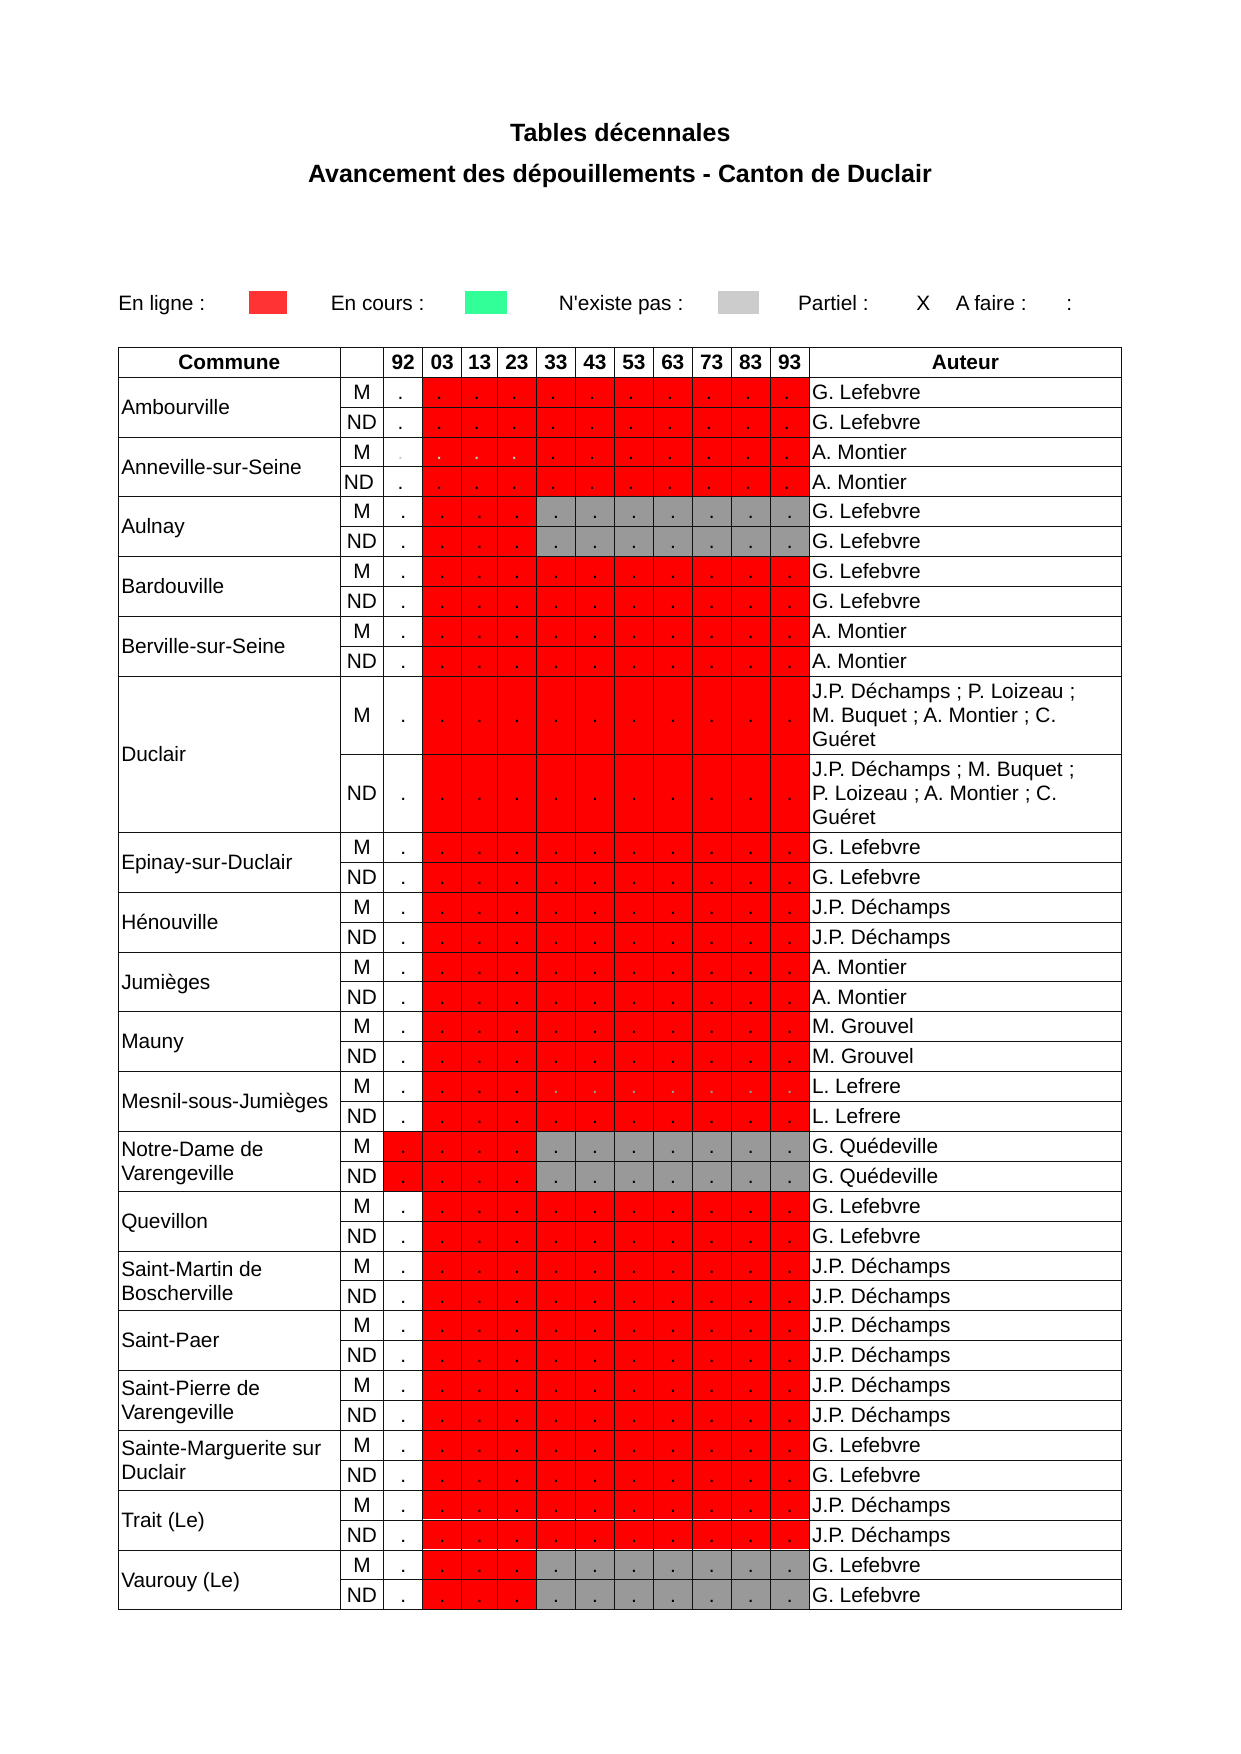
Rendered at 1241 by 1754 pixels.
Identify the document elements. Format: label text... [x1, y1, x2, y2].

table_cell . [615, 893, 653, 922]
table_cell . [423, 527, 461, 556]
table_cell . [537, 1341, 575, 1370]
table_cell G. Lefebvre [810, 587, 1121, 616]
table_header N'existe pas : [559, 287, 718, 318]
table_cell . [615, 755, 653, 832]
table_cell Berville-sur-Seine [119, 617, 340, 676]
table_cell . [732, 1401, 770, 1430]
table_cell . [498, 378, 536, 407]
table_cell . [498, 982, 536, 1011]
table_cell . [693, 1012, 731, 1041]
table_cell . [654, 863, 692, 892]
table_cell . [654, 1580, 692, 1609]
table_cell . [498, 438, 536, 466]
table_cell . [654, 647, 692, 676]
table_cell . [576, 557, 614, 586]
table_cell . [423, 1192, 461, 1221]
table_cell Epinay-sur-Duclair [119, 833, 340, 892]
table_cell . [615, 497, 653, 526]
table_cell ND [341, 587, 383, 616]
table_cell ND [341, 1521, 383, 1549]
table_cell Mauny [119, 1012, 340, 1071]
table_cell . [615, 587, 653, 616]
table_cell . [615, 1042, 653, 1071]
table_cell . [732, 467, 770, 496]
table_cell . [537, 617, 575, 646]
table_cell . [576, 378, 614, 407]
table_cell . [498, 1192, 536, 1221]
table_cell . [423, 1580, 461, 1609]
table_cell ND [341, 1341, 383, 1370]
table_cell ND [341, 1222, 383, 1251]
table_cell . [732, 1252, 770, 1280]
table_cell . [732, 1461, 770, 1490]
table_cell . [423, 1102, 461, 1131]
table_header Partiel : [798, 287, 890, 318]
table_cell . [384, 1192, 422, 1221]
table_cell . [498, 1521, 536, 1549]
table_cell ND [341, 863, 383, 892]
table_cell . [732, 1162, 770, 1191]
table_cell . [693, 1252, 731, 1280]
table_cell . [537, 1580, 575, 1609]
table_cell . [732, 923, 770, 952]
table_cell . [615, 833, 653, 862]
table_cell Notre-Dame de Varengeville [119, 1132, 340, 1191]
table_cell . [384, 1012, 422, 1041]
table_cell . [462, 1461, 497, 1490]
table_cell . [498, 1012, 536, 1041]
table_cell M [341, 1012, 383, 1041]
table_cell Aulnay [119, 497, 340, 556]
table_cell . [576, 1461, 614, 1490]
table_cell . [693, 378, 731, 407]
table_cell . [537, 755, 575, 832]
table_cell . [423, 587, 461, 616]
table_cell . [732, 1491, 770, 1519]
table_cell . [693, 527, 731, 556]
table_cell . [462, 1222, 497, 1251]
table_cell . [615, 1431, 653, 1460]
table_cell . [576, 1580, 614, 1609]
table_cell . [732, 1042, 770, 1071]
table_cell . [654, 378, 692, 407]
table_cell J.P. Déchamps ; P. Loizeau ; M. Buquet ; A. Montier ; C. Guéret [810, 677, 1121, 754]
table_cell . [771, 1072, 809, 1101]
table_cell . [384, 617, 422, 646]
table_cell . [693, 408, 731, 437]
table_cell . [384, 378, 422, 407]
table_cell . [576, 587, 614, 616]
table_cell . [732, 378, 770, 407]
table_cell . [654, 1521, 692, 1549]
table_cell G. Lefebvre [810, 1580, 1121, 1609]
table_cell . [615, 1252, 653, 1280]
table_cell . [384, 1401, 422, 1430]
table_cell G. Lefebvre [810, 408, 1121, 437]
table_cell . [576, 617, 614, 646]
table_cell . [423, 953, 461, 981]
table_cell . [576, 1102, 614, 1131]
table_cell . [537, 438, 575, 466]
table_cell . [576, 497, 614, 526]
table_cell . [423, 467, 461, 496]
table_cell . [423, 677, 461, 754]
table_cell J.P. Déchamps [810, 1311, 1121, 1340]
table_cell . [423, 1461, 461, 1490]
table_cell . [384, 1521, 422, 1549]
table_cell . [462, 438, 497, 466]
table_cell . [462, 1521, 497, 1549]
table_cell . [462, 1192, 497, 1221]
table_cell J.P. Déchamps [810, 1521, 1121, 1549]
table_cell G. Lefebvre [810, 1431, 1121, 1460]
table_cell . [771, 1551, 809, 1579]
table_cell . [732, 1072, 770, 1101]
table_cell M [341, 1551, 383, 1579]
table_cell . [423, 1252, 461, 1280]
table_cell . [462, 467, 497, 496]
table_cell . [537, 1102, 575, 1131]
table_cell . [771, 1401, 809, 1430]
table_header 92 [384, 348, 422, 377]
table_cell . [615, 953, 653, 981]
table_cell . [732, 1012, 770, 1041]
table_cell . [537, 1222, 575, 1251]
table_cell . [384, 755, 422, 832]
table_cell . [462, 1341, 497, 1370]
table_header [249, 287, 287, 291]
table_header [249, 314, 287, 318]
table_cell . [771, 438, 809, 466]
table_cell . [771, 1311, 809, 1340]
table_cell . [537, 923, 575, 952]
table_cell . [537, 408, 575, 437]
table_cell . [693, 1311, 731, 1340]
table_cell . [771, 527, 809, 556]
table_cell A. Montier [810, 982, 1121, 1011]
table_cell . [384, 647, 422, 676]
table_cell ND [341, 1580, 383, 1609]
table_cell ND [341, 1162, 383, 1191]
table_header [1098, 287, 1240, 318]
table_cell . [498, 1281, 536, 1310]
table_cell . [537, 1252, 575, 1280]
table_cell . [498, 833, 536, 862]
table_cell . [423, 1072, 461, 1101]
table_cell A. Montier [810, 647, 1121, 676]
table_header [465, 314, 507, 318]
table_cell . [732, 677, 770, 754]
table_cell . [423, 1491, 461, 1519]
table_cell . [498, 467, 536, 496]
table_cell A. Montier [810, 953, 1121, 981]
table_cell M [341, 1072, 383, 1101]
table_cell . [693, 587, 731, 616]
table_cell . [498, 1431, 536, 1460]
table_cell ND [341, 982, 383, 1011]
table_cell . [654, 557, 692, 586]
table_cell . [498, 1311, 536, 1340]
table_cell . [498, 1580, 536, 1609]
table_cell G. Lefebvre [810, 557, 1121, 586]
table_cell . [615, 1012, 653, 1041]
table_cell J.P. Déchamps [810, 1252, 1121, 1280]
table_cell . [498, 863, 536, 892]
table_header 93 [771, 348, 809, 377]
table_cell . [771, 863, 809, 892]
table_cell . [537, 953, 575, 981]
table_cell . [615, 1072, 653, 1101]
table_cell . [615, 467, 653, 496]
table_cell . [576, 1252, 614, 1280]
table_cell . [462, 833, 497, 862]
table_cell . [462, 1252, 497, 1280]
table_cell . [732, 1371, 770, 1400]
table_cell . [462, 1281, 497, 1310]
table_cell Bardouville [119, 557, 340, 616]
table_cell . [423, 557, 461, 586]
table_cell . [576, 953, 614, 981]
table_cell G. Lefebvre [810, 1222, 1121, 1251]
table_cell . [462, 617, 497, 646]
table_header [759, 287, 798, 318]
table_cell . [537, 1042, 575, 1071]
table_cell M [341, 953, 383, 981]
table_cell . [654, 1461, 692, 1490]
table_header : [1040, 287, 1098, 318]
table_cell . [654, 1072, 692, 1101]
table_cell . [498, 617, 536, 646]
table_cell . [423, 1222, 461, 1251]
table_cell . [615, 1162, 653, 1191]
table_cell . [771, 1012, 809, 1041]
table_cell M [341, 438, 383, 466]
table_cell . [576, 1521, 614, 1549]
table_cell . [615, 982, 653, 1011]
table_cell . [732, 587, 770, 616]
table_cell . [693, 755, 731, 832]
table_cell M. Grouvel [810, 1012, 1121, 1041]
table_cell . [462, 677, 497, 754]
table_cell . [771, 953, 809, 981]
table_cell . [423, 833, 461, 862]
table_cell . [576, 893, 614, 922]
table_cell . [654, 893, 692, 922]
table_cell . [498, 677, 536, 754]
table_cell . [384, 1491, 422, 1519]
table_cell . [693, 1371, 731, 1400]
table_cell . [498, 1252, 536, 1280]
table_cell . [423, 647, 461, 676]
table_cell M [341, 833, 383, 862]
table_cell . [498, 1162, 536, 1191]
table_cell . [576, 438, 614, 466]
table_cell . [693, 923, 731, 952]
table_cell . [498, 1461, 536, 1490]
text Avancement des dépouillements - Canton de Duclair [118, 159, 1122, 188]
table_cell . [537, 1132, 575, 1161]
table_cell . [693, 1042, 731, 1071]
table_cell . [732, 893, 770, 922]
table_cell . [693, 557, 731, 586]
table_cell . [693, 1281, 731, 1310]
table_header 63 [654, 348, 692, 377]
table_cell G. Quédeville [810, 1132, 1121, 1161]
table_cell M [341, 1491, 383, 1519]
table_cell . [771, 1580, 809, 1609]
table_cell M [341, 1252, 383, 1280]
table_cell . [654, 408, 692, 437]
table_cell . [771, 982, 809, 1011]
table_cell . [498, 1072, 536, 1101]
table_cell . [654, 1012, 692, 1041]
table_cell . [537, 1491, 575, 1519]
table_cell . [384, 863, 422, 892]
table_cell . [537, 527, 575, 556]
table_cell J.P. Déchamps [810, 1281, 1121, 1310]
text Tables décennales [118, 118, 1122, 147]
table_header Commune [119, 348, 340, 377]
table_cell . [423, 438, 461, 466]
table_cell . [654, 923, 692, 952]
table_cell . [693, 1551, 731, 1579]
table_cell . [732, 1222, 770, 1251]
table_header 43 [576, 348, 614, 377]
table_cell J.P. Déchamps [810, 1491, 1121, 1519]
table_cell . [693, 438, 731, 466]
table_header En ligne : [118, 287, 249, 318]
table_cell . [576, 1072, 614, 1101]
table_cell . [615, 1461, 653, 1490]
table_cell G. Lefebvre [810, 863, 1121, 892]
table_cell . [693, 982, 731, 1011]
table_cell . [615, 1222, 653, 1251]
table_cell . [498, 1401, 536, 1430]
table_cell . [423, 1132, 461, 1161]
table_cell . [576, 677, 614, 754]
table_cell . [462, 647, 497, 676]
table_header [718, 314, 759, 318]
table_cell . [771, 1222, 809, 1251]
table_cell . [615, 527, 653, 556]
table_cell . [423, 863, 461, 892]
table_header [341, 348, 383, 377]
table_cell . [693, 1401, 731, 1430]
table_cell . [423, 1521, 461, 1549]
table_cell . [693, 617, 731, 646]
table_cell . [732, 1192, 770, 1221]
table_cell . [615, 1192, 653, 1221]
table_cell Hénouville [119, 893, 340, 952]
table_cell . [693, 1072, 731, 1101]
table_cell J.P. Déchamps ; M. Buquet ; P. Loizeau ; A. Montier ; C. Guéret [810, 755, 1121, 832]
table_cell . [537, 1431, 575, 1460]
table_cell Duclair [119, 677, 340, 832]
table_cell . [498, 755, 536, 832]
table_cell . [615, 617, 653, 646]
table_cell . [732, 557, 770, 586]
table_cell . [462, 1431, 497, 1460]
table_cell . [498, 953, 536, 981]
table_cell . [384, 1042, 422, 1071]
table_cell . [423, 1162, 461, 1191]
table_cell ND [341, 1281, 383, 1310]
table_header A faire : [956, 287, 1040, 318]
table_cell . [537, 893, 575, 922]
table_cell . [615, 438, 653, 466]
table_cell . [654, 953, 692, 981]
table_cell . [615, 677, 653, 754]
table_cell . [384, 833, 422, 862]
table_cell . [462, 953, 497, 981]
table_cell . [576, 527, 614, 556]
table_cell . [537, 1371, 575, 1400]
table_cell . [462, 1371, 497, 1400]
table_cell . [384, 497, 422, 526]
table_cell . [498, 557, 536, 586]
table_cell . [384, 1132, 422, 1161]
table_cell . [462, 923, 497, 952]
table_cell L. Lefrere [810, 1072, 1121, 1101]
table_cell M [341, 893, 383, 922]
table_cell . [498, 893, 536, 922]
table_cell . [771, 408, 809, 437]
table_header [287, 287, 331, 318]
table_header 83 [732, 348, 770, 377]
table_cell Anneville-sur-Seine [119, 438, 340, 496]
table_cell M [341, 1311, 383, 1340]
table_cell . [654, 833, 692, 862]
table_cell . [732, 1551, 770, 1579]
table_cell . [654, 1311, 692, 1340]
table_cell . [384, 1222, 422, 1251]
table_cell . [576, 1162, 614, 1191]
table_cell . [576, 1222, 614, 1251]
table_cell . [537, 1521, 575, 1549]
table_cell . [423, 1371, 461, 1400]
table_cell . [498, 647, 536, 676]
table_cell . [771, 1371, 809, 1400]
table_header 73 [693, 348, 731, 377]
table_cell ND [341, 1102, 383, 1131]
table_cell . [537, 587, 575, 616]
table_cell . [654, 755, 692, 832]
table_cell . [462, 1551, 497, 1579]
table_cell . [771, 647, 809, 676]
table_cell . [498, 1222, 536, 1251]
table_cell . [771, 923, 809, 952]
table_cell . [732, 755, 770, 832]
table_cell . [771, 1042, 809, 1071]
table_cell J.P. Déchamps [810, 1371, 1121, 1400]
table_cell . [654, 1371, 692, 1400]
table_header X [890, 287, 956, 318]
table_cell . [615, 1311, 653, 1340]
table_cell . [771, 1252, 809, 1280]
table_cell . [537, 497, 575, 526]
table_cell A. Montier [810, 617, 1121, 646]
table_cell M [341, 497, 383, 526]
table_cell . [732, 1580, 770, 1609]
table_cell . [771, 677, 809, 754]
table_cell . [693, 1521, 731, 1549]
table_cell . [576, 1311, 614, 1340]
table_cell . [615, 1341, 653, 1370]
table_cell . [384, 408, 422, 437]
table_cell . [576, 923, 614, 952]
table_cell . [615, 1580, 653, 1609]
table_cell . [693, 1580, 731, 1609]
table_cell G. Lefebvre [810, 1461, 1121, 1490]
table_cell . [423, 1042, 461, 1071]
table_cell . [537, 833, 575, 862]
table_header En cours : [331, 287, 465, 318]
table_cell ND [341, 647, 383, 676]
table_cell . [423, 617, 461, 646]
table_cell ND [341, 467, 383, 496]
table_cell . [498, 1132, 536, 1161]
table_cell . [462, 1042, 497, 1071]
table_cell . [654, 1281, 692, 1310]
table_cell . [576, 1192, 614, 1221]
table_cell . [615, 1132, 653, 1161]
table_cell . [384, 557, 422, 586]
table_cell . [654, 1132, 692, 1161]
table_cell . [693, 497, 731, 526]
table_cell . [732, 833, 770, 862]
table_cell . [615, 863, 653, 892]
table_cell . [576, 1551, 614, 1579]
table_cell . [654, 1222, 692, 1251]
table_cell . [732, 438, 770, 466]
table_cell G. Lefebvre [810, 1192, 1121, 1221]
table_cell . [654, 497, 692, 526]
table_cell . [615, 647, 653, 676]
table_cell Jumièges [119, 953, 340, 1011]
table_cell . [423, 893, 461, 922]
table_cell . [615, 1401, 653, 1430]
table_cell . [732, 1102, 770, 1131]
table_header 23 [498, 348, 536, 377]
table_cell . [693, 953, 731, 981]
table_cell . [423, 1431, 461, 1460]
table_cell M [341, 1431, 383, 1460]
table_cell . [498, 527, 536, 556]
table_cell . [693, 467, 731, 496]
table_cell . [537, 647, 575, 676]
table_cell A. Montier [810, 467, 1121, 496]
table_cell . [654, 982, 692, 1011]
table_cell . [462, 755, 497, 832]
table_cell . [615, 923, 653, 952]
table_cell . [462, 378, 497, 407]
table_cell . [537, 677, 575, 754]
table_cell . [615, 1281, 653, 1310]
table_header 33 [537, 348, 575, 377]
table_cell . [384, 1341, 422, 1370]
table_cell ND [341, 1461, 383, 1490]
table_cell . [462, 1012, 497, 1041]
table_cell G. Quédeville [810, 1162, 1121, 1191]
table_cell M [341, 378, 383, 407]
table_cell Saint-Pierre de Varengeville [119, 1371, 340, 1430]
table_cell . [771, 1281, 809, 1310]
table_cell . [654, 467, 692, 496]
table_cell Saint-Paer [119, 1311, 340, 1370]
table_cell ND [341, 923, 383, 952]
table_cell . [384, 677, 422, 754]
table_cell . [654, 677, 692, 754]
table_cell . [537, 1311, 575, 1340]
table_cell . [537, 1072, 575, 1101]
table_cell . [462, 527, 497, 556]
table_cell G. Lefebvre [810, 833, 1121, 862]
table_cell L. Lefrere [810, 1102, 1121, 1131]
table_cell . [537, 1162, 575, 1191]
table_cell . [576, 755, 614, 832]
table_cell . [576, 467, 614, 496]
table_cell . [498, 1371, 536, 1400]
table_cell . [576, 1132, 614, 1161]
table_header [465, 287, 507, 291]
table_cell . [654, 587, 692, 616]
table_cell . [654, 1192, 692, 1221]
table_cell . [693, 833, 731, 862]
table_cell . [732, 1281, 770, 1310]
table_cell . [498, 1491, 536, 1519]
table_cell . [732, 617, 770, 646]
table_cell . [654, 1551, 692, 1579]
table_header [718, 287, 759, 291]
table_cell . [498, 1341, 536, 1370]
table_cell . [498, 1102, 536, 1131]
table_cell . [693, 1192, 731, 1221]
table_cell . [771, 755, 809, 832]
table_cell . [423, 408, 461, 437]
table_cell A. Montier [810, 438, 1121, 466]
table_cell . [576, 1431, 614, 1460]
table_cell . [384, 1431, 422, 1460]
table_cell . [654, 1341, 692, 1370]
table_cell . [615, 1521, 653, 1549]
table_cell ND [341, 755, 383, 832]
table_cell . [423, 1012, 461, 1041]
table_cell . [498, 1042, 536, 1071]
table_cell ND [341, 527, 383, 556]
table_cell . [384, 1102, 422, 1131]
table_cell . [615, 1551, 653, 1579]
table_cell . [693, 1102, 731, 1131]
table_cell . [498, 1551, 536, 1579]
table_cell . [654, 617, 692, 646]
table_header [507, 287, 559, 318]
table_cell . [384, 1311, 422, 1340]
table_cell Quevillon [119, 1192, 340, 1251]
table_cell . [423, 1341, 461, 1370]
table_cell . [384, 953, 422, 981]
table_cell . [537, 1401, 575, 1430]
table_header 03 [423, 348, 461, 377]
table_cell . [654, 1491, 692, 1519]
table_cell . [462, 1311, 497, 1340]
table_cell . [771, 1162, 809, 1191]
table_cell . [771, 1491, 809, 1519]
table_cell . [537, 1461, 575, 1490]
table_cell . [462, 1580, 497, 1609]
table_cell . [576, 1491, 614, 1519]
table_cell . [732, 863, 770, 892]
table_cell . [654, 438, 692, 466]
table_cell . [771, 617, 809, 646]
table_cell . [423, 1281, 461, 1310]
table_cell . [384, 587, 422, 616]
table_cell . [654, 1102, 692, 1131]
table_cell . [654, 1042, 692, 1071]
table_cell . [693, 1222, 731, 1251]
table_cell . [654, 1431, 692, 1460]
table_cell . [732, 527, 770, 556]
table_cell G. Lefebvre [810, 527, 1121, 556]
table_cell . [771, 1341, 809, 1370]
table_cell . [615, 1371, 653, 1400]
table_cell . [384, 467, 422, 496]
table_cell . [384, 893, 422, 922]
table_cell . [462, 587, 497, 616]
table_cell . [771, 833, 809, 862]
table_cell . [732, 1311, 770, 1340]
table_cell . [576, 1042, 614, 1071]
table_cell . [423, 1551, 461, 1579]
table_cell . [384, 1162, 422, 1191]
table_cell . [423, 755, 461, 832]
table_cell . [537, 1551, 575, 1579]
table_cell . [576, 1371, 614, 1400]
table_cell . [771, 1461, 809, 1490]
table_cell . [693, 1132, 731, 1161]
table_cell . [693, 1341, 731, 1370]
table_cell . [615, 408, 653, 437]
table_cell . [771, 1192, 809, 1221]
table_cell Vaurouy (Le) [119, 1551, 340, 1609]
table_cell . [693, 1431, 731, 1460]
table_cell . [771, 893, 809, 922]
table_cell M [341, 677, 383, 754]
table_cell . [462, 863, 497, 892]
table_cell . [576, 982, 614, 1011]
table_cell . [654, 1401, 692, 1430]
table_cell . [384, 527, 422, 556]
table_cell . [462, 1132, 497, 1161]
table_cell . [732, 647, 770, 676]
table_cell . [462, 1401, 497, 1430]
table_cell . [537, 378, 575, 407]
table_cell Mesnil-sous-Jumièges [119, 1072, 340, 1131]
table_cell . [693, 1461, 731, 1490]
table_header Auteur [810, 348, 1121, 377]
table_cell . [498, 923, 536, 952]
table_cell . [537, 557, 575, 586]
table_cell . [423, 982, 461, 1011]
table_cell . [693, 677, 731, 754]
table_cell M [341, 617, 383, 646]
table_cell . [654, 1252, 692, 1280]
table_cell . [384, 1281, 422, 1310]
table_cell M [341, 557, 383, 586]
table_cell . [615, 378, 653, 407]
table_cell . [732, 1132, 770, 1161]
table_cell . [498, 587, 536, 616]
table_cell G. Lefebvre [810, 497, 1121, 526]
table_cell . [423, 1311, 461, 1340]
table_cell . [462, 893, 497, 922]
table_cell . [384, 1551, 422, 1579]
table_cell . [615, 1491, 653, 1519]
table_cell . [654, 527, 692, 556]
table_header 13 [462, 348, 497, 377]
table_cell . [462, 1491, 497, 1519]
table_cell . [537, 1281, 575, 1310]
table_cell J.P. Déchamps [810, 923, 1121, 952]
table_cell . [537, 1012, 575, 1041]
table_cell . [732, 982, 770, 1011]
table_cell . [423, 1401, 461, 1430]
table_cell . [423, 378, 461, 407]
table_cell . [462, 408, 497, 437]
table_cell . [771, 1132, 809, 1161]
table_cell . [462, 982, 497, 1011]
table_cell . [693, 893, 731, 922]
table_cell . [462, 557, 497, 586]
table_cell . [384, 982, 422, 1011]
table_cell . [537, 1192, 575, 1221]
table_cell . [423, 923, 461, 952]
table_cell . [462, 1162, 497, 1191]
table_cell M [341, 1192, 383, 1221]
table_cell G. Lefebvre [810, 1551, 1121, 1579]
table_cell . [537, 863, 575, 892]
table_cell ND [341, 1401, 383, 1430]
table_cell . [384, 1072, 422, 1101]
table_cell . [771, 587, 809, 616]
table_cell . [771, 1431, 809, 1460]
table_cell M [341, 1371, 383, 1400]
table_cell . [732, 1521, 770, 1549]
table_cell . [537, 467, 575, 496]
table_cell . [498, 497, 536, 526]
table_cell ND [341, 408, 383, 437]
table_cell . [693, 647, 731, 676]
table_cell . [576, 863, 614, 892]
table_cell . [615, 557, 653, 586]
table_cell . [462, 1072, 497, 1101]
table_cell . [576, 1012, 614, 1041]
table_cell . [462, 1102, 497, 1131]
table_cell . [576, 1341, 614, 1370]
table_cell . [384, 923, 422, 952]
table_cell Saint-Martin de Boscherville [119, 1252, 340, 1310]
table_cell . [771, 557, 809, 586]
table_cell ND [341, 1042, 383, 1071]
table_cell . [576, 833, 614, 862]
table_cell Ambourville [119, 378, 340, 437]
table_cell . [576, 408, 614, 437]
table_cell . [615, 1102, 653, 1131]
table_cell . [423, 497, 461, 526]
table_cell . [771, 1102, 809, 1131]
table_cell . [384, 1580, 422, 1609]
table_cell J.P. Déchamps [810, 1341, 1121, 1370]
table_cell . [771, 497, 809, 526]
table_cell . [576, 1281, 614, 1310]
table_cell . [498, 408, 536, 437]
table_cell . [693, 1491, 731, 1519]
table_cell . [732, 1431, 770, 1460]
table_cell . [771, 467, 809, 496]
table_cell M. Grouvel [810, 1042, 1121, 1071]
table_cell J.P. Déchamps [810, 893, 1121, 922]
table_cell . [732, 953, 770, 981]
table_cell . [384, 1252, 422, 1280]
table_cell . [771, 378, 809, 407]
table_cell . [654, 1162, 692, 1191]
table_cell . [384, 1461, 422, 1490]
table_cell . [384, 438, 422, 466]
table_cell . [576, 647, 614, 676]
table_cell . [693, 1162, 731, 1191]
table_cell . [576, 1401, 614, 1430]
table_cell . [462, 497, 497, 526]
table_cell . [771, 1521, 809, 1549]
table_cell . [384, 1371, 422, 1400]
table_cell Sainte-Marguerite sur Duclair [119, 1431, 340, 1490]
table_cell . [537, 982, 575, 1011]
table_cell M [341, 1132, 383, 1161]
table_cell . [693, 863, 731, 892]
table_cell . [732, 1341, 770, 1370]
table_header 53 [615, 348, 653, 377]
table_cell . [732, 408, 770, 437]
table_cell . [732, 497, 770, 526]
table_cell Trait (Le) [119, 1491, 340, 1549]
table_cell G. Lefebvre [810, 378, 1121, 407]
table_cell J.P. Déchamps [810, 1401, 1121, 1430]
